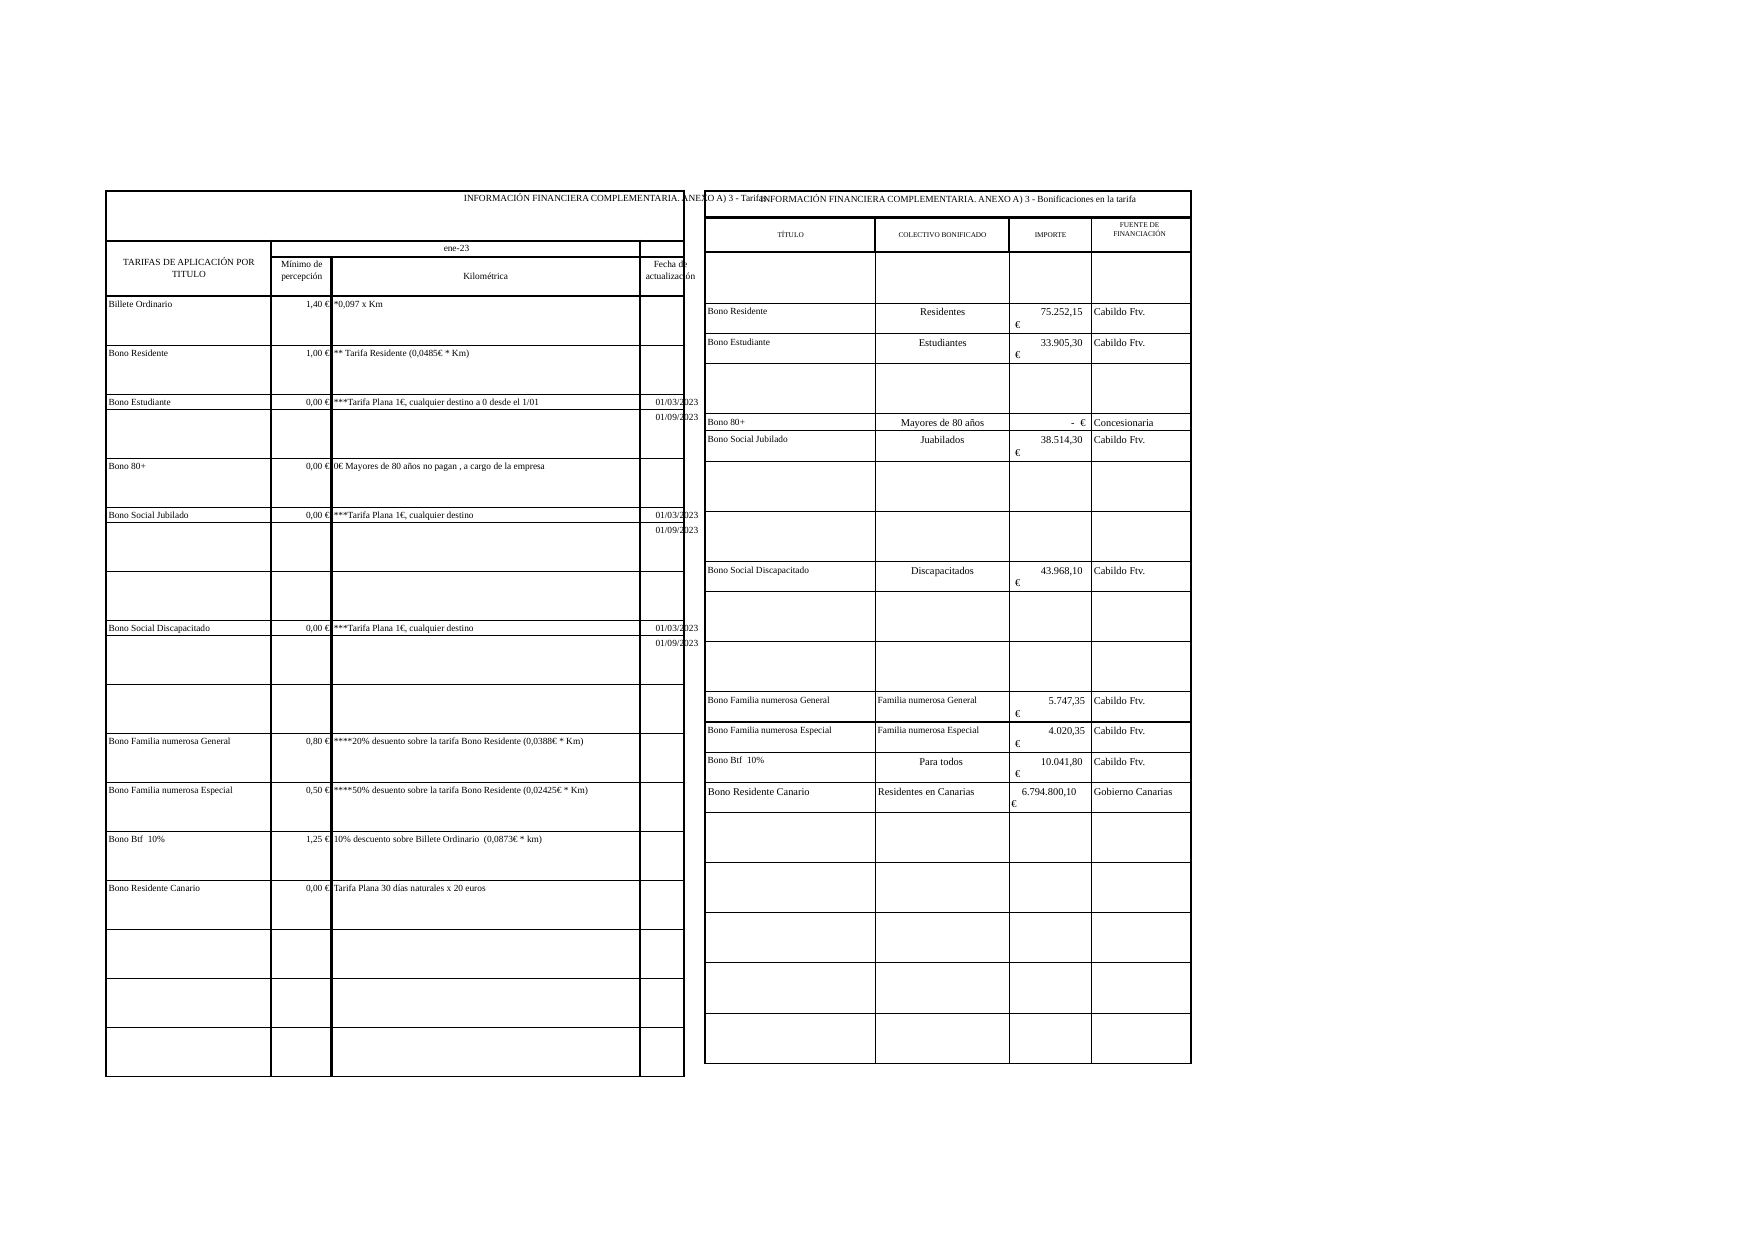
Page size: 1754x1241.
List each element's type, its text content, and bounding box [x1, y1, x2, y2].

table_cell 01/03/2023 [641, 508, 683, 522]
table_cell Bono 80+ [107, 459, 270, 507]
table_cell Bono Social Discapacitado [107, 621, 270, 635]
table_cell 0,00 € [272, 395, 330, 409]
table_cell 10% descuento sobre Billete Ordinario (0,0873€ * km) [333, 832, 639, 880]
table_cell [876, 863, 1009, 912]
table_cell [1010, 364, 1091, 413]
table_cell *0,097 x Km [333, 297, 639, 345]
table_cell Residentes [876, 304, 1009, 333]
table_cell ****20% desuento sobre la tarifa Bono Residente (0,0388€ * Km) [333, 734, 639, 782]
table_cell 01/09/2023 [641, 636, 683, 684]
table_cell Bono Familia numerosa General [706, 692, 875, 721]
table_cell [876, 462, 1009, 511]
table_cell Cabildo Ftv. [1092, 562, 1190, 591]
table_cell [641, 783, 683, 831]
table_header INFORMACIÓN FINANCIERA COMPLEMENTARIA. ANEXO A) 3 - Bonificaciones en la tarifa [706, 192, 1190, 216]
table_cell [706, 462, 875, 511]
table_cell [333, 636, 639, 684]
table_cell 0€ Mayores de 80 años no pagan , a cargo de la empresa [333, 459, 639, 507]
table_cell [706, 1014, 875, 1062]
table_cell Juabilados [876, 431, 1009, 461]
table_cell [641, 734, 683, 782]
table_cell 10.041,80 € [1010, 753, 1091, 782]
table_cell 43.968,10 € [1010, 562, 1091, 591]
table_cell [333, 1028, 639, 1076]
table_cell 0,80 € [272, 734, 330, 782]
table_cell Bono Btf 10% [107, 832, 270, 880]
table_cell Bono 80+ [706, 414, 875, 430]
table_cell Discapacitados [876, 562, 1009, 591]
table_cell ACTUALIZACIÓN TARIFAS [641, 242, 683, 256]
table_cell COLECTIVO BONIFICADO [876, 219, 1008, 251]
table_cell Billete Ordinario [107, 297, 270, 345]
table_cell Cabildo Ftv. [1092, 692, 1190, 721]
table_cell [1010, 1014, 1091, 1062]
table_cell ***Tarifa Plana 1€, cualquier destino [333, 508, 639, 522]
table_cell [641, 881, 683, 929]
table_cell [876, 963, 1009, 1012]
table_cell 0,00 € [272, 459, 330, 507]
table_cell Bono Residente Canario [706, 783, 875, 812]
table_cell 4.020,35 € [1010, 723, 1091, 752]
table_cell [641, 930, 683, 978]
table_cell [706, 963, 875, 1012]
table_cell 01/03/2023 [641, 621, 683, 635]
table_cell Bono Social Jubilado [706, 431, 875, 461]
table_cell [876, 592, 1009, 641]
table_cell 33.905,30 € [1010, 334, 1091, 363]
table_cell [333, 685, 639, 733]
table_cell [876, 364, 1009, 413]
table_cell [706, 253, 875, 302]
table_cell Cabildo Ftv. [1092, 431, 1190, 461]
table_cell Bono Residente Canario [107, 881, 270, 929]
table_cell Tarifa Plana 30 días naturales x 20 euros [333, 881, 639, 929]
table_cell [1092, 1014, 1190, 1062]
table_cell 0,00 € [272, 621, 330, 635]
table_cell [876, 913, 1009, 962]
table_cell [706, 512, 875, 561]
table_cell [107, 410, 270, 458]
table_cell ****50% desuento sobre la tarifa Bono Residente (0,02425€ * Km) [333, 783, 639, 831]
table_cell [1010, 462, 1091, 511]
table_cell [1010, 863, 1091, 912]
table_cell 1,25 € [272, 832, 330, 880]
table_cell Estudiantes [876, 334, 1009, 363]
table_cell Familia numerosa Especial [876, 723, 1009, 752]
table_cell [1092, 462, 1190, 511]
table_cell [706, 364, 875, 413]
table_cell [1092, 642, 1190, 691]
table_cell [876, 1014, 1009, 1062]
table_cell [272, 685, 330, 733]
table_cell Gobierno Canarias [1092, 783, 1190, 812]
table_header [107, 192, 271, 239]
table_cell [1010, 642, 1091, 691]
table_cell Cabildo Ftv. [1092, 723, 1190, 752]
table_cell [641, 1028, 683, 1076]
table_cell [107, 523, 270, 571]
table_cell [1092, 913, 1190, 962]
table_cell [107, 979, 270, 1027]
table_cell [876, 642, 1009, 691]
table_cell [1092, 253, 1190, 302]
table_cell 5.747,35 € [1010, 692, 1091, 721]
table_cell Familia numerosa General [876, 692, 1009, 721]
table_cell [641, 346, 683, 394]
table_cell Bono Familia numerosa Especial [107, 783, 270, 831]
table_cell 0,00 € [272, 508, 330, 522]
table_cell ***Tarifa Plana 1€, cualquier destino a 0 desde el 1/01 [333, 395, 639, 409]
table_cell Mayores de 80 años [876, 414, 1009, 430]
table_cell [272, 979, 330, 1027]
table_cell [272, 410, 330, 458]
table_cell [107, 572, 270, 620]
table_cell Cabildo Ftv. [1092, 753, 1190, 782]
table_cell ene-23 [272, 242, 639, 256]
table_cell ** Tarifa Residente (0,0485€ * Km) [333, 346, 639, 394]
table_cell Bono Familia numerosa Especial [706, 723, 875, 752]
table_cell 75.252,15 € [1010, 304, 1091, 333]
table_cell [333, 572, 639, 620]
table_cell [1010, 253, 1091, 302]
table_cell [706, 863, 875, 912]
table_cell 38.514,30 € [1010, 431, 1091, 461]
table_cell [876, 512, 1009, 561]
table_cell [272, 930, 330, 978]
table_cell [1092, 813, 1190, 862]
table_cell Cabildo Ftv. [1092, 304, 1190, 333]
table_cell Bono Familia numerosa General [107, 734, 270, 782]
table_cell Bono Residente [706, 304, 875, 333]
table_cell [333, 523, 639, 571]
table_cell [876, 813, 1009, 862]
table_cell Residentes en Canarias [876, 783, 1009, 812]
table_cell [641, 832, 683, 880]
table_cell [641, 572, 683, 620]
table_cell 01/09/2023 [641, 523, 683, 571]
table_cell Bono Estudiante [107, 395, 270, 409]
table_cell [107, 636, 270, 684]
table_cell [641, 459, 683, 507]
table_cell [641, 297, 683, 345]
table_cell 1,00 € [272, 346, 330, 394]
table_cell [1092, 512, 1190, 561]
table_cell [333, 930, 639, 978]
table_cell 6.794.800,10 € [1010, 783, 1091, 812]
table_cell [1010, 963, 1091, 1012]
table_cell 01/09/2023 [641, 410, 683, 458]
table_cell [706, 813, 875, 862]
table_header INFORMACIÓN FINANCIERA COMPLEMENTARIA. ANEXO A) 3 - Tarifas [271, 192, 683, 239]
table_cell Kilométrica [333, 258, 639, 295]
table_cell [272, 1028, 330, 1076]
table_cell [107, 1028, 270, 1076]
table_cell IMPORTE [1010, 219, 1091, 251]
table_cell [706, 592, 875, 641]
table_cell [1092, 963, 1190, 1012]
table_cell 0,50 € [272, 783, 330, 831]
table_cell Bono Estudiante [706, 334, 875, 363]
table_cell [1092, 863, 1190, 912]
table_cell FUENTE DE FINANCIACIÓN [1092, 219, 1190, 251]
table_cell Bono Social Jubilado [107, 508, 270, 522]
table_header [684, 160, 1625, 1077]
table_cell [333, 979, 639, 1027]
table_cell [706, 642, 875, 691]
table_cell [107, 685, 270, 733]
table_header [106, 160, 683, 190]
table_cell [1092, 592, 1190, 641]
table_cell [1010, 592, 1091, 641]
table_cell [876, 253, 1009, 302]
table_cell [1010, 913, 1091, 962]
table_cell Cabildo Ftv. [1092, 334, 1190, 363]
table_cell Concesionaria [1092, 414, 1190, 430]
table_cell 1,40 € [272, 297, 330, 345]
table_cell 0,00 € [272, 881, 330, 929]
table_cell [706, 913, 875, 962]
table_cell [272, 572, 330, 620]
table_cell Bono Social Discapacitado [706, 562, 875, 591]
table_cell TARIFAS DE APLICACIÓN POR TITULO [107, 242, 270, 295]
table_cell [1092, 364, 1190, 413]
table_cell Mínimo de percepción [272, 258, 330, 295]
table_cell 01/03/2023 [641, 395, 683, 409]
table_cell [333, 410, 639, 458]
table_cell [107, 930, 270, 978]
table_cell [641, 979, 683, 1027]
table_cell [272, 636, 330, 684]
table_cell TÍTULO [706, 219, 874, 251]
table_cell ***Tarifa Plana 1€, cualquier destino [333, 621, 639, 635]
table_cell [1010, 512, 1091, 561]
table_cell Para todos [876, 753, 1009, 782]
table_cell [1010, 813, 1091, 862]
table_cell Fecha de actualización [641, 258, 683, 295]
table_cell - € [1010, 414, 1091, 430]
table_cell Bono Residente [107, 346, 270, 394]
table_cell [272, 523, 330, 571]
table_cell Bono Btf 10% [706, 753, 875, 782]
table_cell [641, 685, 683, 733]
